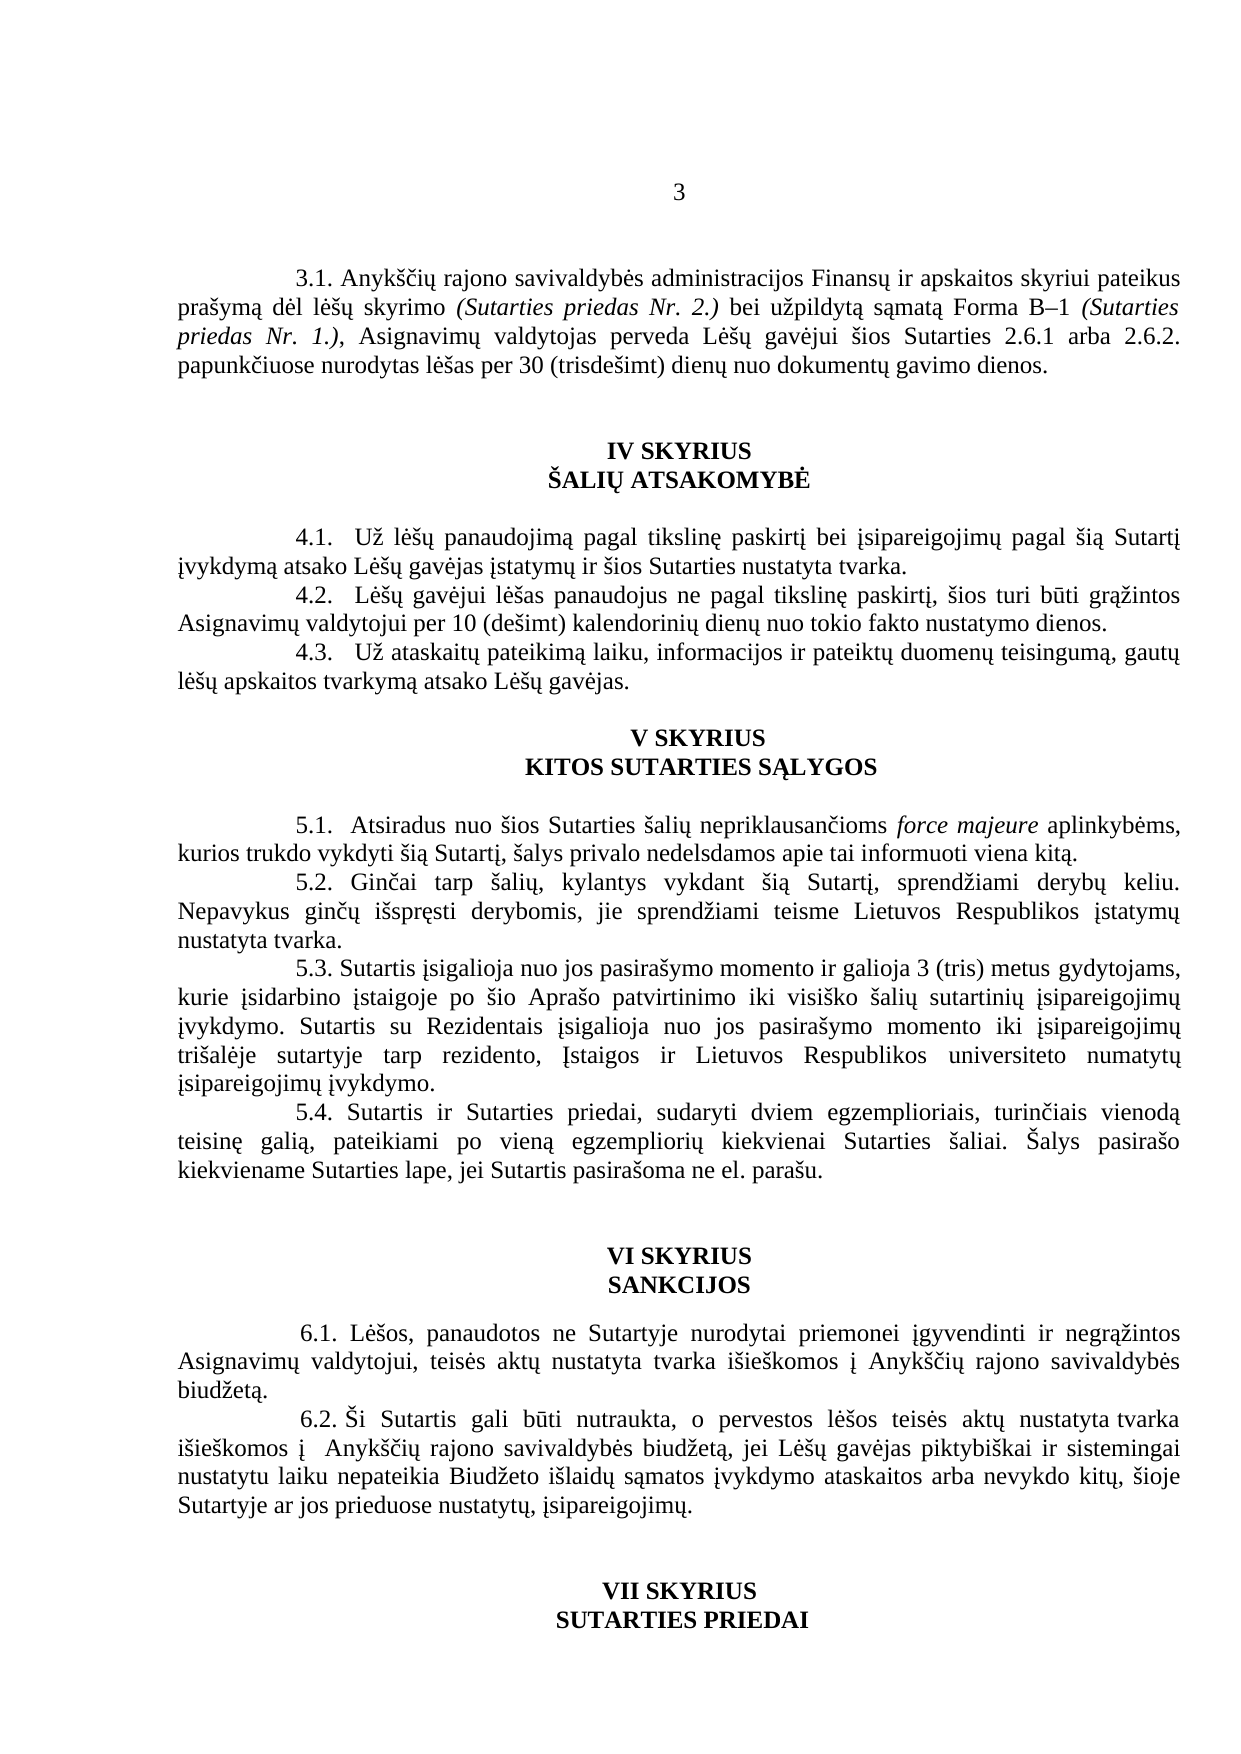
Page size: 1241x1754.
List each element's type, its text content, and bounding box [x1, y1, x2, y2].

text 5.4. Sutartis ir Sutarties priedai, sudaryti dviem egzemplioriais, turinčiais vienodą teisinę galią, pateikiami po vieną egzempliorių kiekvienai Sutarties šaliai. Šalys pasirašo kiekviename Sutarties lape, jei Sutartis pasirašoma ne el. parašu. [177, 1097, 1181, 1183]
text V SKYRIUS [177, 723, 1181, 752]
text KITOS SUTARTIES SĄLYGOS [177, 752, 1181, 781]
text SANKCIJOS [177, 1270, 1181, 1298]
text 5.3. Sutartis įsigalioja nuo jos pasirašymo momento ir galioja 3 (tris) metus gydytojams, kurie įsidarbino įstaigoje po šio Aprašo patvirtinimo iki visiško šalių sutartinių įsipareigojimų įvykdymo. Sutartis su Rezidentais įsigalioja nuo jos pasirašymo momento iki įsipareigojimų trišalėje sutartyje tarp rezidento, Įstaigos ir Lietuvos Respublikos universiteto numatytų įsipareigojimų įvykdymo. [177, 953, 1181, 1097]
text 4.2. Lėšų gavėjui lėšas panaudojus ne pagal tikslinę paskirtį, šios turi būti grąžintos Asignavimų valdytojui per 10 (dešimt) kalendorinių dienų nuo tokio fakto nustatymo dienos. [177, 580, 1181, 637]
text 3.1. Anykščių rajono savivaldybės administracijos Finansų ir apskaitos skyriui pateikus prašymą dėl lėšų skyrimo (Sutarties priedas Nr. 2.) bei užpildytą sąmatą Forma B–1 (Sutarties priedas Nr. 1.), Asignavimų valdytojas perveda Lėšų gavėjui šios Sutarties 2.6.1 arba 2.6.2. papunkčiuose nurodytas lėšas per 30 (trisdešimt) dienų nuo dokumentų gavimo dienos. [177, 263, 1181, 378]
text ŠALIŲ ATSAKOMYBĖ [177, 465, 1181, 493]
text SUTARTIES PRIEDAI [177, 1605, 1181, 1634]
text 5.1. Atsiradus nuo šios Sutarties šalių nepriklausančioms force majeure aplinkybėms, kurios trukdo vykdyti šią Sutartį, šalys privalo nedelsdamos apie tai informuoti viena kitą. [177, 810, 1181, 867]
text 6.1. Lėšos, panaudotos ne Sutartyje nurodytai priemonei įgyvendinti ir negrąžintos Asignavimų valdytojui, teisės aktų nustatyta tvarka išieškomos į Anykščių rajono savivaldybės biudžetą. [177, 1318, 1181, 1404]
text 5.2. Ginčai tarp šalių, kylantys vykdant šią Sutartį, sprendžiami derybų keliu. Nepavykus ginčų išspręsti derybomis, jie sprendžiami teisme Lietuvos Respublikos įstatymų nustatyta tvarka. [177, 867, 1181, 953]
text 4.3. Už ataskaitų pateikimą laiku, informacijos ir pateiktų duomenų teisingumą, gautų lėšų apskaitos tvarkymą atsako Lėšų gavėjas. [177, 637, 1181, 695]
text VII SKYRIUS [177, 1576, 1181, 1605]
text VI SKYRIUS [177, 1241, 1181, 1270]
text 4.1. Už lėšų panaudojimą pagal tikslinę paskirtį bei įsipareigojimų pagal šią Sutartį įvykdymą atsako Lėšų gavėjas įstatymų ir šios Sutarties nustatyta tvarka. [177, 522, 1181, 580]
text IV SKYRIUS [177, 436, 1181, 465]
text 6.2. Ši Sutartis gali būti nutraukta, o pervestos lėšos teisės aktų nustatyta tvarka išieškomos į Anykščių rajono savivaldybės biudžetą, jei Lėšų gavėjas piktybiškai ir sistemingai nustatytu laiku nepateikia Biudžeto išlaidų sąmatos įvykdymo ataskaitos arba nevykdo kitų, šioje Sutartyje ar jos prieduose nustatytų, įsipareigojimų. [177, 1404, 1181, 1519]
